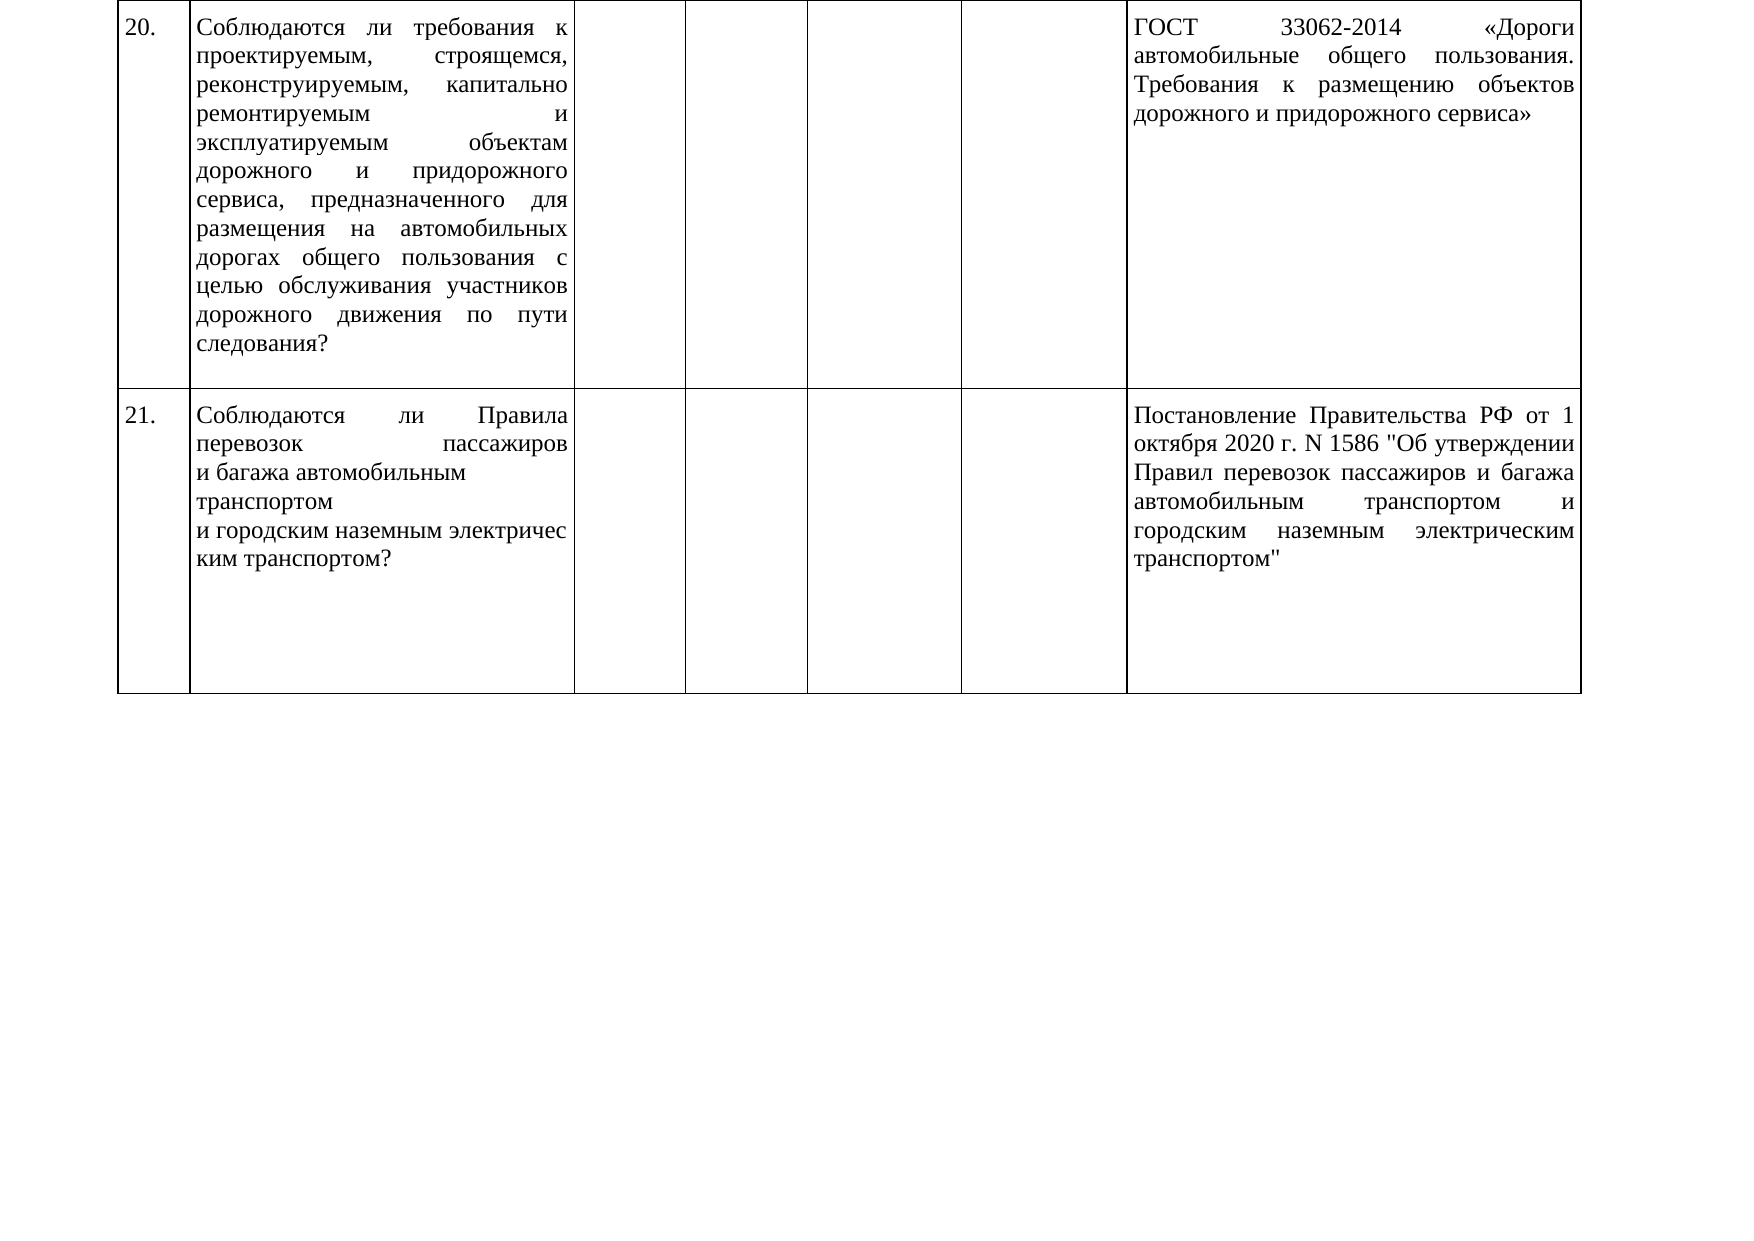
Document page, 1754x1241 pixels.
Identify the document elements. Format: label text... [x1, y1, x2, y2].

table_cell [962, 1, 1126, 388]
table_cell [686, 389, 807, 693]
table_cell 20. [119, 1, 189, 388]
table_cell Соблюдаются ли требования к проектируемым, строящемся, реконструируемым, капитально ремонтируемым и эксплуатируемым объектам дорожного и придорожного сервиса, предназначенного для размещения на автомобильных дорогах общего пользования с целью обслуживания участников дорожного движения по пути следования? [191, 1, 574, 388]
table_cell [1595, 0, 1608, 388]
table_cell [686, 1, 807, 388]
table_cell [808, 1, 961, 388]
table_cell 21. [119, 389, 189, 693]
table_cell ГОСТ 33062-2014 «Дороги автомобильные общего пользования. Требования к размещению объектов дорожного и придорожного сервиса» [1128, 1, 1580, 388]
table_cell [1609, 388, 1616, 693]
table_cell Соблюдаются ли Правила перевозок пассажиров и багажа автомобильным транспортом и городским наземным электрическим транспортом? [191, 389, 574, 693]
table_cell [962, 389, 1126, 693]
table_cell [808, 389, 961, 693]
table_cell Постановление Правительства РФ от 1 октября 2020 г. N 1586 "Об утверждении Правил перевозок пассажиров и багажа автомобильным транспортом и городским наземным электрическим транспортом" [1128, 389, 1580, 693]
table_cell [1595, 388, 1608, 693]
table_cell [1582, 0, 1595, 388]
table_cell [1582, 388, 1595, 693]
table_cell [1609, 0, 1616, 388]
table_cell [575, 1, 685, 388]
table_cell [575, 389, 685, 693]
